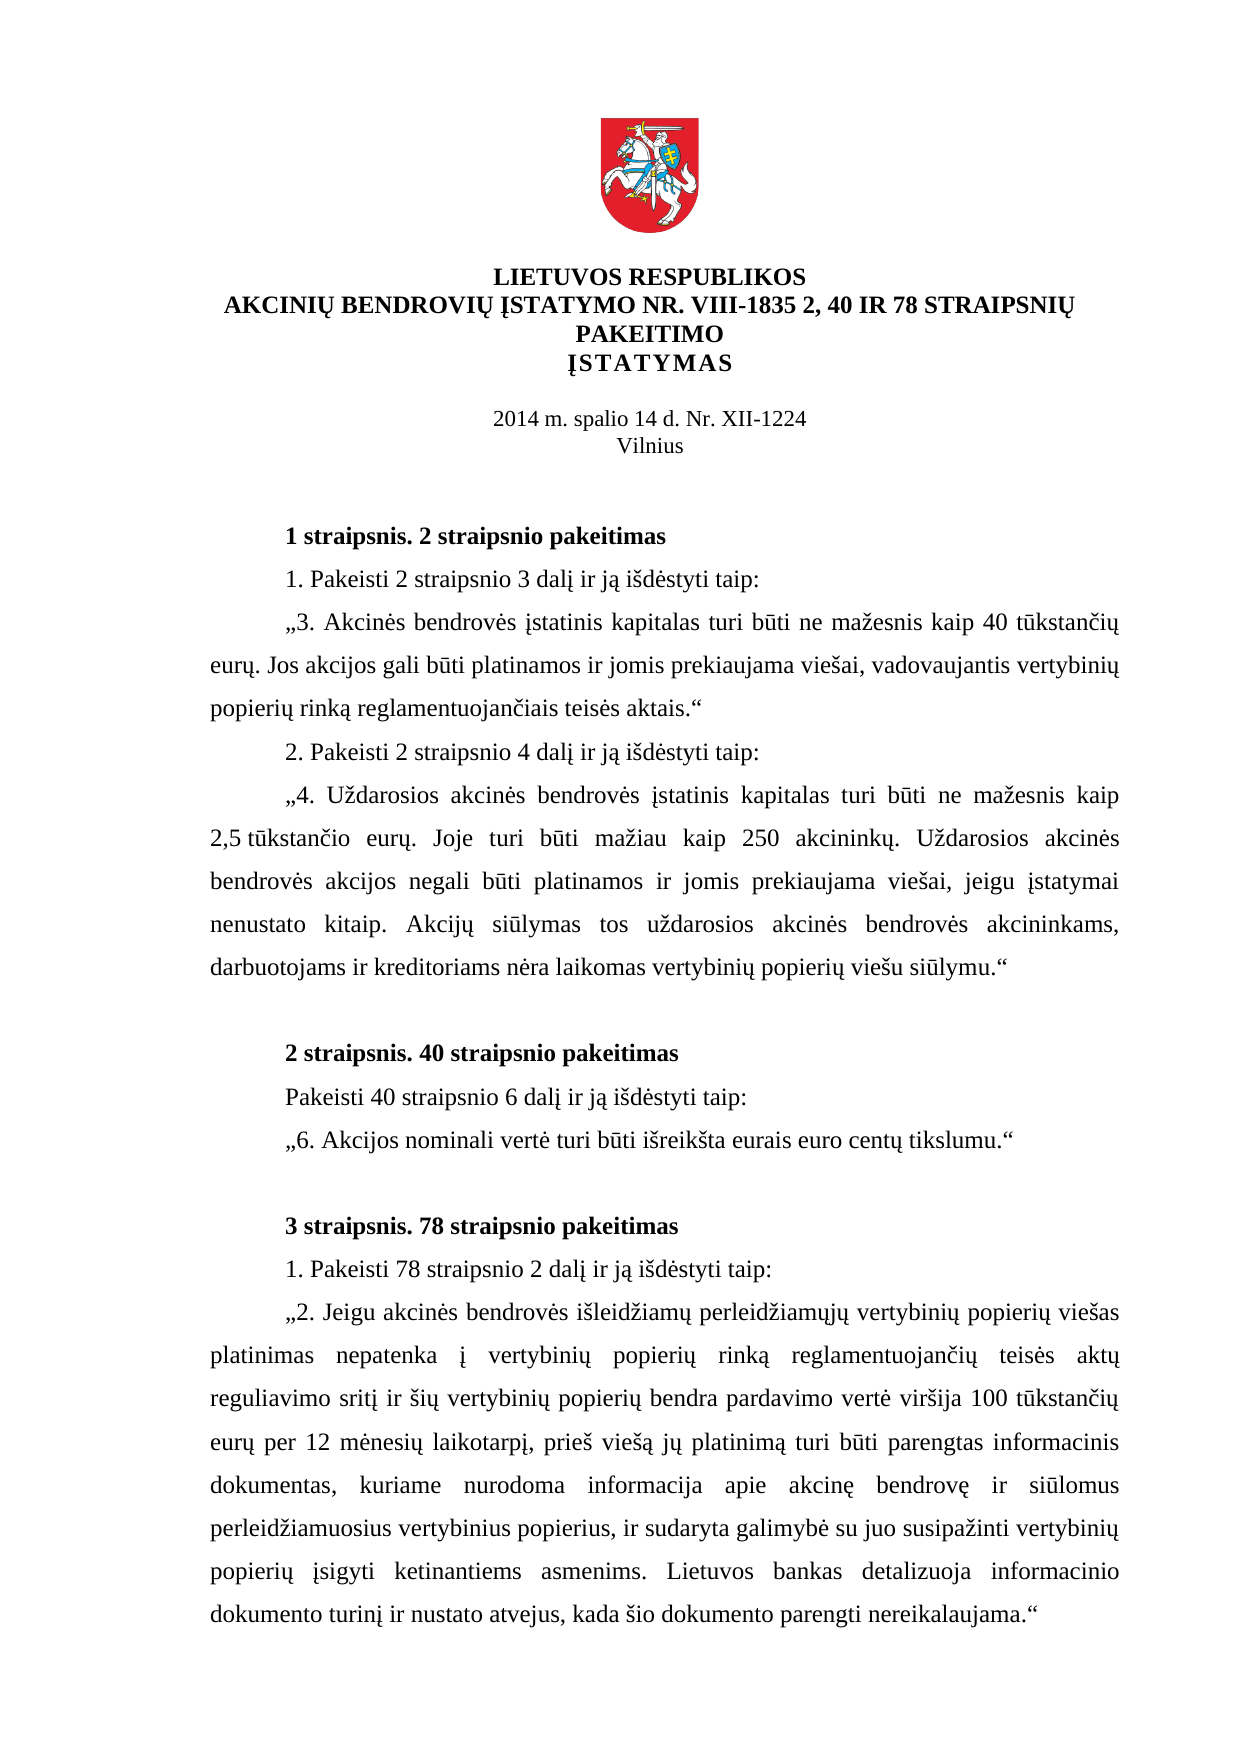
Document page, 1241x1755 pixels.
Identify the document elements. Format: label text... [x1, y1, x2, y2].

text „6. Akcijos nominali vertė turi būti išreikšta eurais euro centų tikslumu.“ [210, 1125, 1120, 1153]
text 2014 m. spalio 14 d. Nr. XII-1224 Vilnius [177, 405, 1122, 458]
text ĮSTATYMAS [177, 348, 1122, 377]
text 1 straipsnis. 2 straipsnio pakeitimas [210, 521, 1120, 550]
text LIETUVOS RESPUBLIKOS [177, 262, 1122, 290]
text 2. Pakeisti 2 straipsnio 4 dalį ir ją išdėstyti taip: [210, 737, 1120, 765]
text AKCINIŲ BENDROVIŲ ĮSTATYMO NR. VIII-1835 2, 40 IR 78 STRAIPSNIŲ PAKEITIMO [177, 290, 1122, 348]
text „4. Uždarosios akcinės bendrovės įstatinis kapitalas turi būti ne mažesnis kaip 2,5 tūkstančio eurų. Joje turi būti mažiau kaip 250 akcininkų. Uždarosios akcinės bendrovės akcijos negali būti platinamos ir jomis prekiaujama viešai, jeigu įstatymai nenustato kitaip. Akcijų siūlymas tos uždarosios akcinės bendrovės akcininkams, darbuotojams ir kreditoriams nėra laikomas vertybinių popierių viešu siūlymu.“ [210, 780, 1120, 981]
text „3. Akcinės bendrovės įstatinis kapitalas turi būti ne mažesnis kaip 40 tūkstančių eurų. Jos akcijos gali būti platinamos ir jomis prekiaujama viešai, vadovaujantis vertybinių popierių rinką reglamentuojančiais teisės aktais.“ [210, 607, 1120, 722]
text 1. Pakeisti 2 straipsnio 3 dalį ir ją išdėstyti taip: [210, 564, 1120, 593]
text Pakeisti 40 straipsnio 6 dalį ir ją išdėstyti taip: [210, 1082, 1120, 1110]
text 2 straipsnis. 40 straipsnio pakeitimas [210, 1038, 1120, 1067]
text 3 straipsnis. 78 straipsnio pakeitimas [210, 1211, 1120, 1240]
text 1. Pakeisti 78 straipsnio 2 dalį ir ją išdėstyti taip: [210, 1254, 1120, 1283]
text „2. Jeigu akcinės bendrovės išleidžiamų perleidžiamųjų vertybinių popierių viešas platinimas nepatenka į vertybinių popierių rinką reglamentuojančių teisės aktų reguliavimo sritį ir šių vertybinių popierių bendra pardavimo vertė viršija 100 tūkstančių eurų per 12 mėnesių laikotarpį, prieš viešą jų platinimą turi būti parengtas informacinis dokumentas, kuriame nurodoma informacija apie akcinę bendrovę ir siūlomus perleidžiamuosius vertybinius popierius, ir sudaryta galimybė su juo susipažinti vertybinių popierių įsigyti ketinantiems asmenims. Lietuvos bankas detalizuoja informacinio dokumento turinį ir nustato atvejus, kada šio dokumento parengti nereikalaujama.“ [210, 1297, 1120, 1628]
